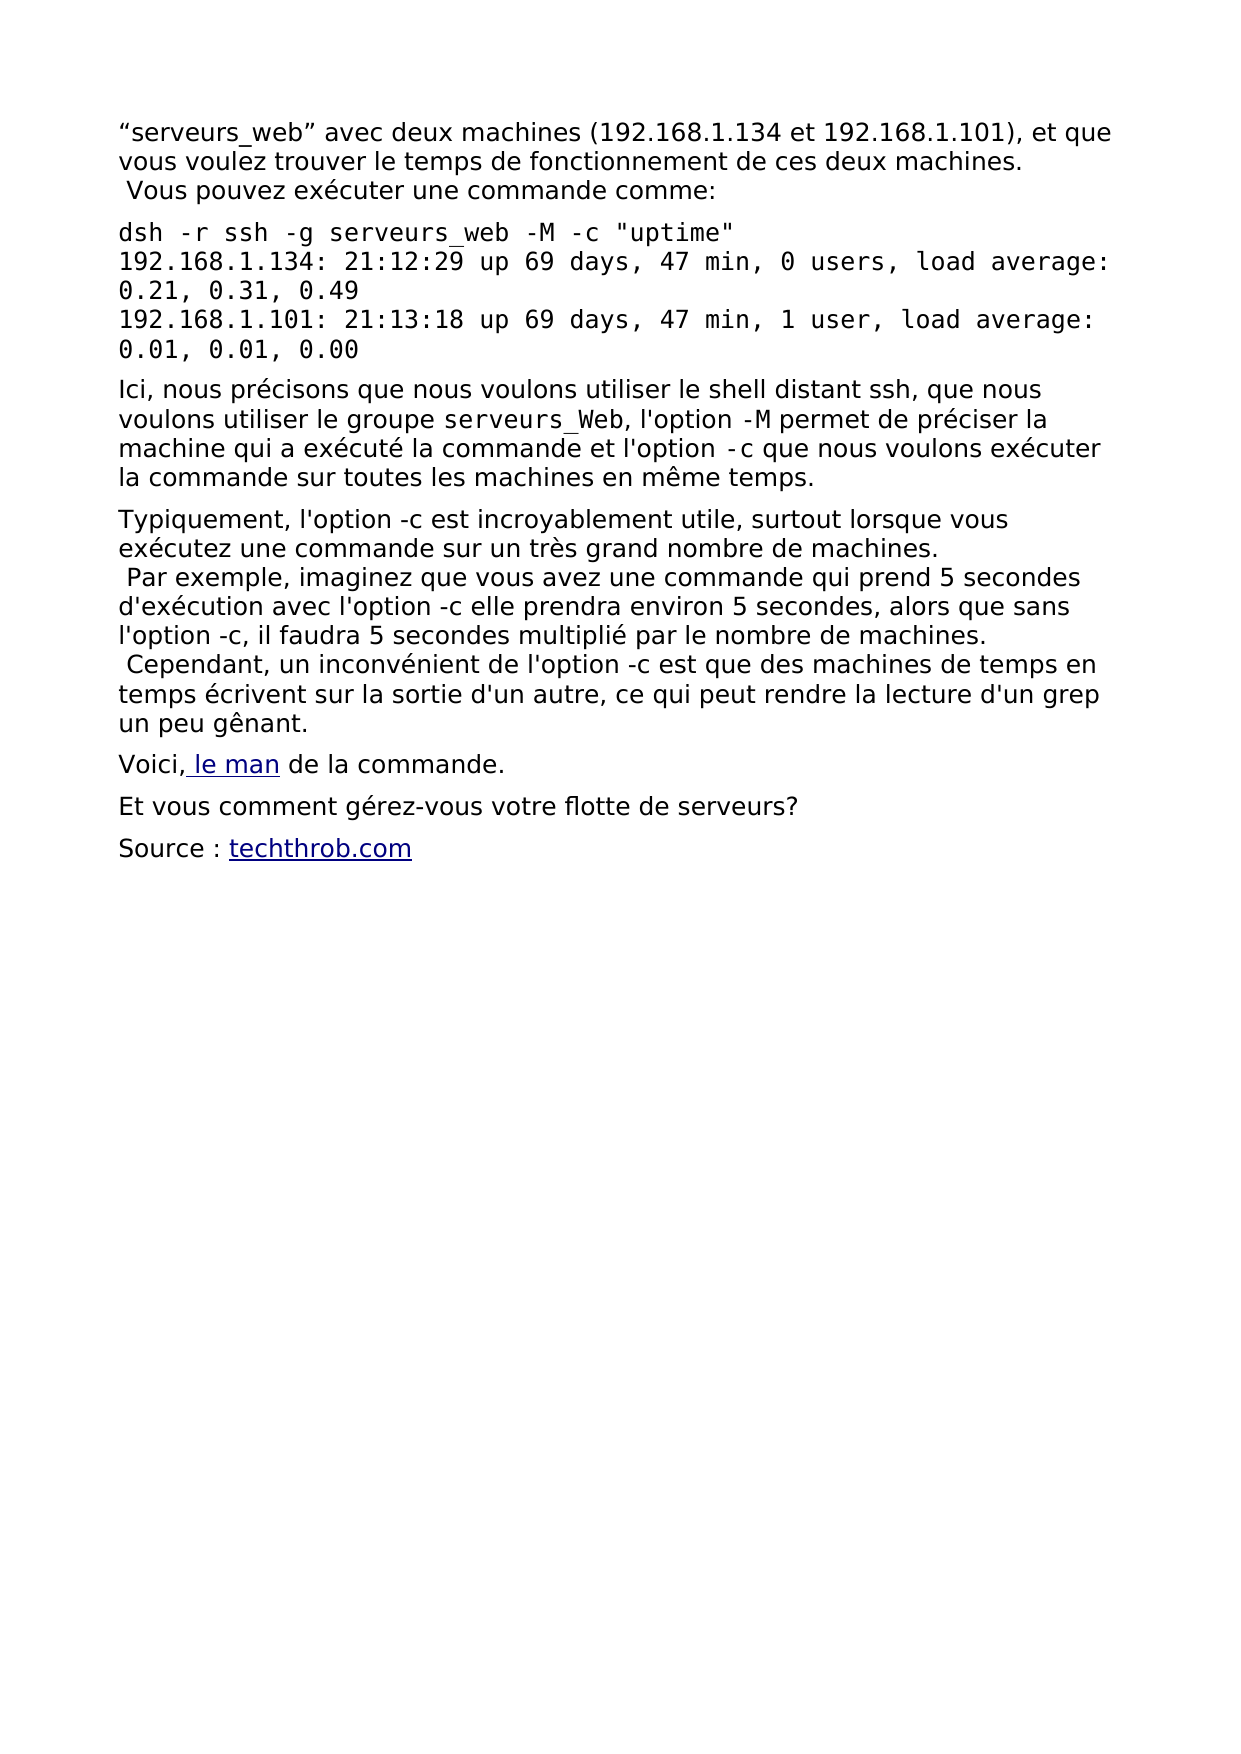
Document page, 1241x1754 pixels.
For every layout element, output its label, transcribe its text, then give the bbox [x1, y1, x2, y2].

text “serveurs_web” avec deux machines (192.168.1.134 et 192.168.1.101), et que vous voulez trouver le temps de fonctionnement de ces deux machines. Vous pouvez exécuter une commande comme: [118, 118, 1122, 206]
text Ici, nous précisons que nous voulons utiliser le shell distant ssh, que nous voulons utiliser le groupe serveurs_Web, l'option -M permet de préciser la machine qui a exécuté la commande et l'option -c que nous voulons exécuter la commande sur toutes les machines en même temps. [118, 376, 1122, 492]
text Voici, le man de la commande. [118, 751, 1122, 780]
text Source : techthrob.com [118, 834, 1122, 863]
text Typiquement, l'option -c est incroyablement utile, surtout lorsque vous exécutez une commande sur un très grand nombre de machines. Par exemple, imaginez que vous avez une commande qui prend 5 secondes d'exécution avec l'option -c elle prendra environ 5 secondes, alors que sans l'option -c, il faudra 5 secondes multiplié par le nombre de machines. Cependant, un inconvénient de l'option -c est que des machines de temps en temps écrivent sur la sortie d'un autre, ce qui peut rendre la lecture d'un grep un peu gênant. [118, 505, 1122, 738]
text Et vous comment gérez-vous votre flotte de serveurs? [118, 792, 1122, 822]
text dsh -r ssh -g serveurs_web -M -c "uptime" 192.168.1.134: 21:12:29 up 69 days, 47 min, 0 users, load average: 0.21, 0.31, 0.49 192.168.1.101: 21:13:18 up 69 days, 47 min, 1 user, load average: 0.01, 0.01, 0.00 [118, 218, 1122, 364]
